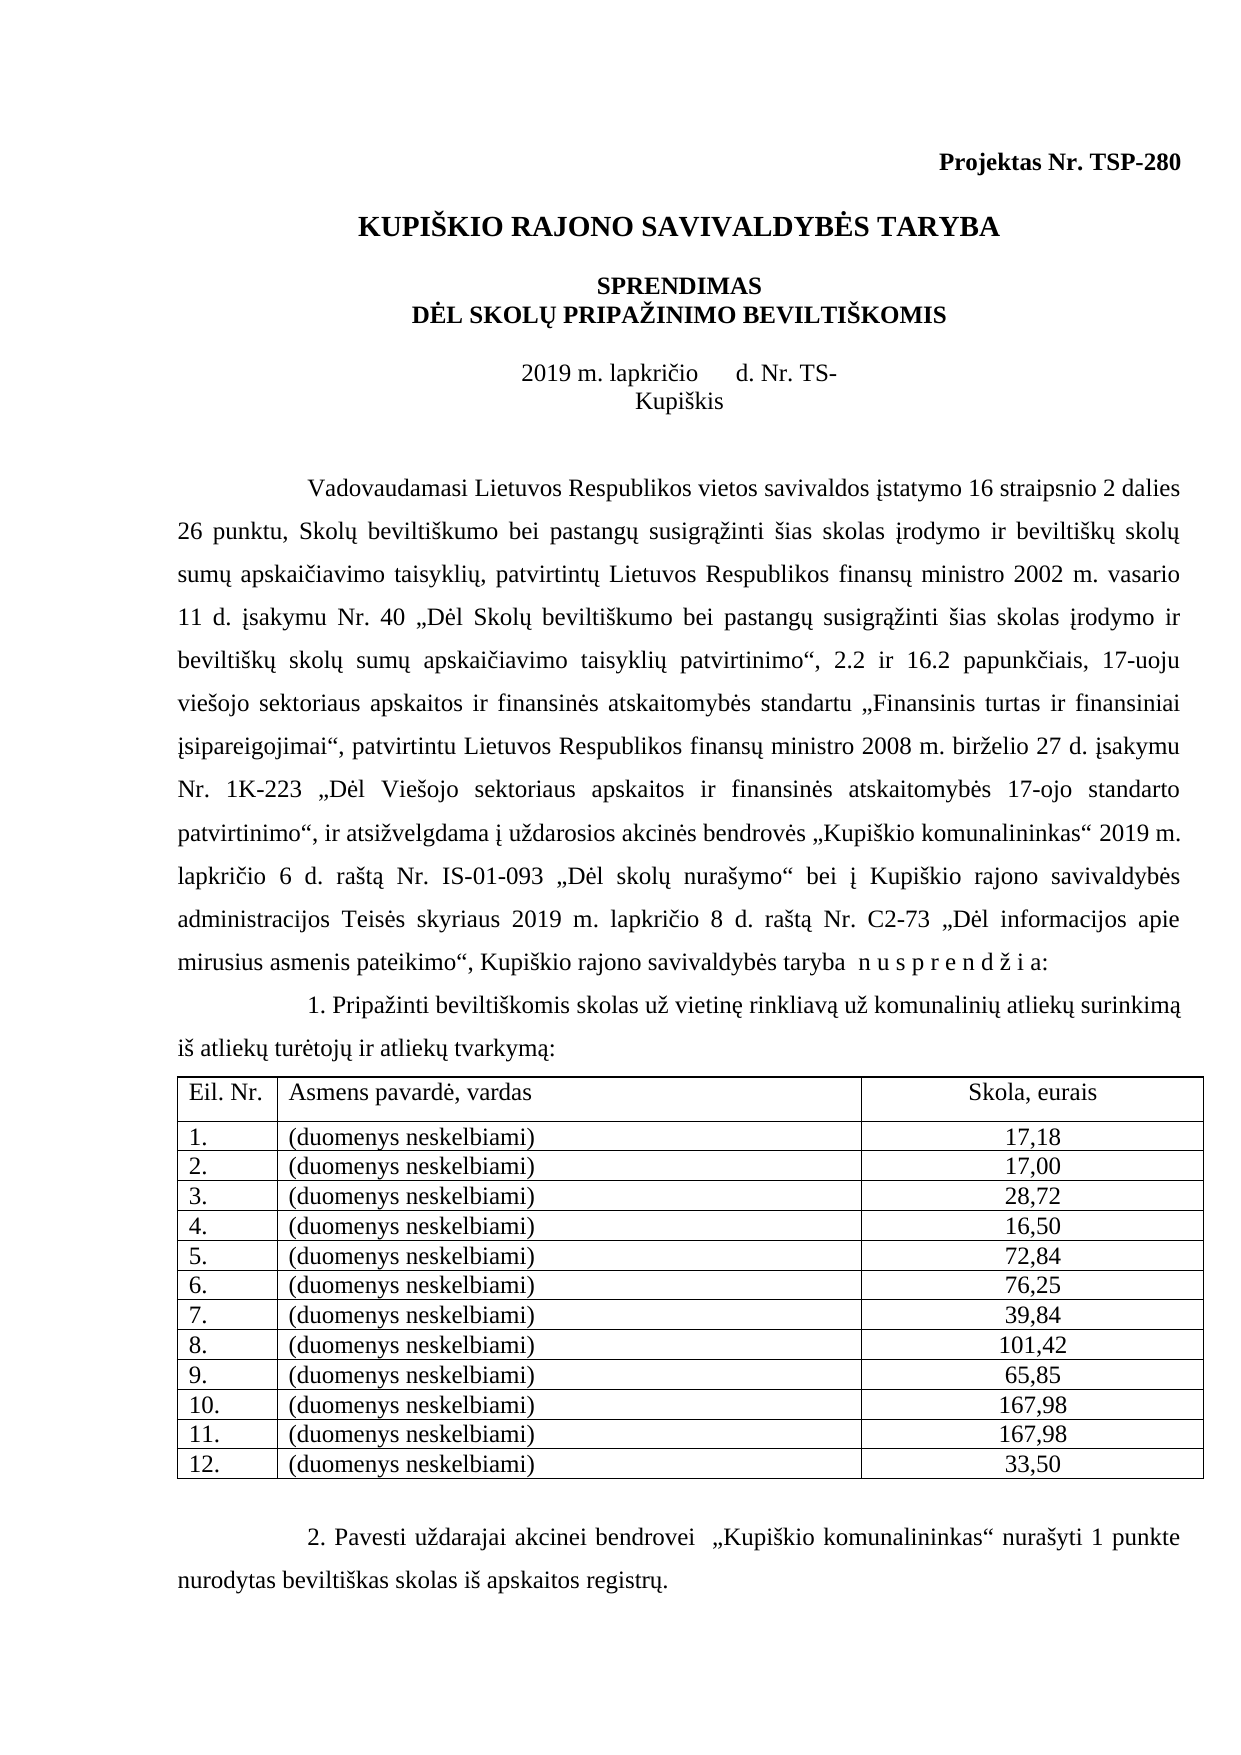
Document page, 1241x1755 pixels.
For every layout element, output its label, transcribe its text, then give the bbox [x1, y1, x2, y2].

table_cell 3. [178, 1181, 277, 1210]
table_cell 76,25 [862, 1271, 1203, 1299]
table_cell (duomenys neskelbiami) [278, 1181, 861, 1210]
text Vadovaudamasi Lietuvos Respublikos vietos savivaldos įstatymo 16 straipsnio 2 dalies 26 punktu, Skolų beviltiškumo bei pastangų susigrąžinti šias skolas įrodymo ir beviltiškų skolų sumų apskaičiavimo taisyklių, patvirtintų Lietuvos Respublikos finansų ministro 2002 m. vasario 11 d. įsakymu Nr. 40 „Dėl Skolų beviltiškumo bei pastangų susigrąžinti šias skolas įrodymo ir beviltiškų skolų sumų apskaičiavimo taisyklių patvirtinimo“, 2.2 ir 16.2 papunkčiais, 17-uoju viešojo sektoriaus apskaitos ir finansinės atskaitomybės standartu „Finansinis turtas ir finansiniai įsipareigojimai“, patvirtintu Lietuvos Respublikos finansų ministro 2008 m. birželio 27 d. įsakymu Nr. 1K-223 „Dėl Viešojo sektoriaus apskaitos ir finansinės atskaitomybės 17-ojo standarto patvirtinimo“, ir atsižvelgdama į uždarosios akcinės bendrovės „Kupiškio komunalininkas“ 2019 m. lapkričio 6 d. raštą Nr. IS-01-093 „Dėl skolų nurašymo“ bei į Kupiškio rajono savivaldybės administracijos Teisės skyriaus 2019 m. lapkričio 8 d. raštą Nr. C2-73 „Dėl informacijos apie mirusius asmenis pateikimo“, Kupiškio rajono savivaldybės taryba n u s p r e n d ž i a: [177, 473, 1181, 976]
table_cell 101,42 [862, 1330, 1203, 1359]
table_cell (duomenys neskelbiami) [278, 1211, 861, 1240]
table_cell (duomenys neskelbiami) [278, 1271, 861, 1299]
table_cell 12. [178, 1449, 277, 1478]
table_cell (duomenys neskelbiami) [278, 1300, 861, 1329]
table_cell 10. [178, 1390, 277, 1418]
table_cell (duomenys neskelbiami) [278, 1390, 861, 1418]
table_cell 6. [178, 1271, 277, 1299]
table_cell 167,98 [862, 1420, 1203, 1448]
text Kupiškis [177, 386, 1181, 415]
text SPRENDIMAS [177, 271, 1181, 300]
table_cell 28,72 [862, 1181, 1203, 1210]
table_cell 39,84 [862, 1300, 1203, 1329]
table_cell (duomenys neskelbiami) [278, 1420, 861, 1448]
table_header Skola, eurais [862, 1078, 1203, 1121]
table_cell (duomenys neskelbiami) [278, 1122, 861, 1150]
table_cell 16,50 [862, 1211, 1203, 1240]
text Projektas Nr. TSP-280 [177, 147, 1181, 176]
table_cell (duomenys neskelbiami) [278, 1360, 861, 1389]
table_cell 7. [178, 1300, 277, 1329]
table_cell 65,85 [862, 1360, 1203, 1389]
text 2019 m. lapkričio d. Nr. TS- [177, 358, 1181, 386]
text DĖL SKOLŲ PRIPAŽINIMO BEVILTIŠKOMIS [177, 300, 1181, 329]
table_cell 1. [178, 1122, 277, 1150]
table_cell 4. [178, 1211, 277, 1240]
table_cell 17,18 [862, 1122, 1203, 1150]
table_cell 11. [178, 1420, 277, 1448]
table_cell 33,50 [862, 1449, 1203, 1478]
table_cell 72,84 [862, 1241, 1203, 1269]
text KUPIŠKIO RAJONO SAVIVALDYBĖS TARYBA [177, 209, 1181, 243]
table_cell (duomenys neskelbiami) [278, 1330, 861, 1359]
table_cell (duomenys neskelbiami) [278, 1151, 861, 1180]
table_cell 167,98 [862, 1390, 1203, 1418]
table_cell (duomenys neskelbiami) [278, 1241, 861, 1269]
table_header Asmens pavardė, vardas [278, 1078, 861, 1121]
table_cell 5. [178, 1241, 277, 1269]
table_cell 8. [178, 1330, 277, 1359]
table_cell (duomenys neskelbiami) [278, 1449, 861, 1478]
table_cell 9. [178, 1360, 277, 1389]
text 2. Pavesti uždarajai akcinei bendrovei „Kupiškio komunalininkas“ nurašyti 1 punkte nurodytas beviltiškas skolas iš apskaitos registrų. [177, 1522, 1181, 1594]
table_cell 2. [178, 1151, 277, 1180]
table_cell 17,00 [862, 1151, 1203, 1180]
table_header Eil. Nr. [178, 1078, 277, 1121]
text 1. Pripažinti beviltiškomis skolas už vietinę rinkliavą už komunalinių atliekų surinkimą iš atliekų turėtojų ir atliekų tvarkymą: [177, 990, 1181, 1062]
